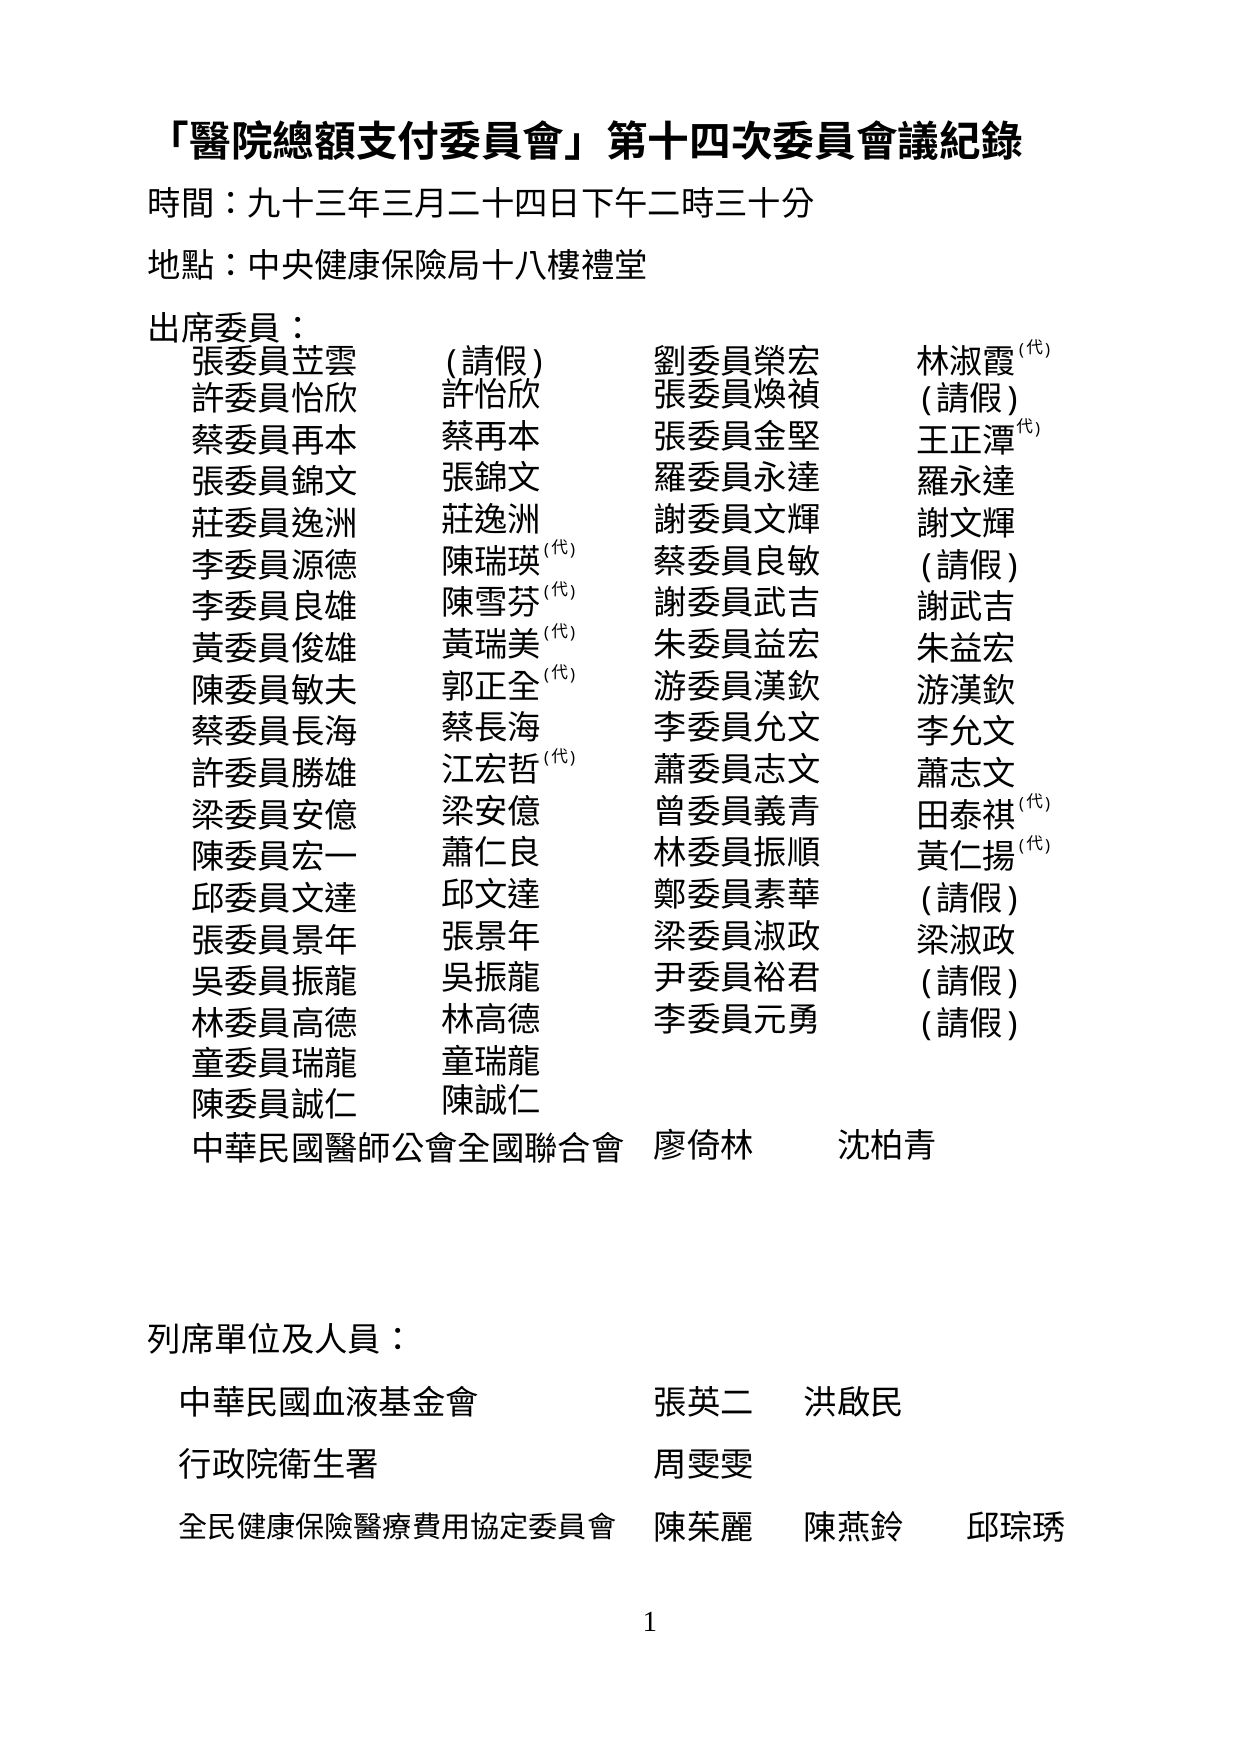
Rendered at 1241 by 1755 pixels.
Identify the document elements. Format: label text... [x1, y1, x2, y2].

table_cell 鄭委員素華 [651, 880, 913, 921]
table_cell 張委員煥禎 [651, 380, 913, 421]
table_header 洪啟民 [801, 1358, 963, 1421]
table_cell (請假) [913, 546, 1176, 588]
table_cell 許委員勝雄 [188, 755, 438, 796]
table_cell [651, 1085, 913, 1127]
table_cell 李委員允文 [651, 713, 913, 755]
table_cell 游委員漢欽 [651, 671, 913, 713]
table_cell 李允文 [913, 713, 1176, 755]
table_cell 李委員源德 [188, 546, 438, 588]
table_cell 李委員良雄 [188, 588, 438, 630]
table_header 劉委員榮宏 [651, 346, 913, 380]
table_cell 陳雪芬(代) [438, 588, 651, 630]
table_cell (請假) [913, 1005, 1176, 1046]
table_cell 蔡委員長海 [188, 713, 438, 755]
table_header [963, 1358, 1113, 1421]
table_cell 謝委員文輝 [651, 505, 913, 546]
table_cell 童瑞龍 [438, 1046, 651, 1085]
table_cell 張錦文 [438, 463, 651, 505]
table_cell 謝武吉 [913, 588, 1176, 630]
table_cell 羅委員永達 [651, 463, 913, 505]
table_cell 黃仁揚(代) [913, 838, 1176, 880]
table_cell (請假) [913, 380, 1176, 421]
table_cell 中華民國醫師公會全國聯合會 [188, 1127, 651, 1171]
table_cell 梁淑政 [913, 921, 1176, 963]
table_cell 邱委員文達 [188, 880, 438, 921]
table_cell 梁委員淑政 [651, 921, 913, 963]
table_cell 蔡委員良敏 [651, 546, 913, 588]
table_cell 周雯雯 [651, 1421, 801, 1483]
table_cell (請假) [913, 963, 1176, 1005]
table_cell 蔡再本 [438, 421, 651, 463]
table_cell 梁委員安億 [188, 796, 438, 838]
table_cell 林高德 [438, 1005, 651, 1046]
table_cell 陳委員宏一 [188, 838, 438, 880]
table_cell 蕭委員志文 [651, 755, 913, 796]
table_cell 張委員錦文 [188, 463, 438, 505]
table_cell 蔡委員再本 [188, 421, 438, 463]
table_cell 江宏哲(代) [438, 755, 651, 796]
table_cell 朱益宏 [913, 630, 1176, 671]
text 列席單位及人員： [148, 1296, 1152, 1358]
table_cell 莊逸洲 [438, 505, 651, 546]
table_cell 朱委員益宏 [651, 630, 913, 671]
table_cell 陳茱麗 [651, 1483, 801, 1546]
table_header 張委員苙雲 [188, 346, 438, 380]
table_cell 蕭志文 [913, 755, 1176, 796]
table_cell 張景年 [438, 921, 651, 963]
table_cell 李委員元勇 [651, 1005, 913, 1046]
table_cell 吳振龍 [438, 963, 651, 1005]
text 出席委員： [148, 284, 1152, 346]
text 時間：九十三年三月二十四日下午二時三十分 [148, 159, 1152, 221]
table_cell 曾委員義青 [651, 796, 913, 838]
table_cell [913, 1046, 1176, 1085]
table_cell 陳燕鈴 [801, 1483, 963, 1546]
table_cell 羅永達 [913, 463, 1176, 505]
table_cell 陳委員敏夫 [188, 671, 438, 713]
table_cell 陳誠仁 [438, 1085, 651, 1127]
table_cell 蕭仁良 [438, 838, 651, 880]
table_header 張英二 [651, 1358, 801, 1421]
table_header 林淑霞(代) [913, 346, 1176, 380]
table_cell 謝委員武吉 [651, 588, 913, 630]
table_cell 謝文輝 [913, 505, 1176, 546]
table_cell 張委員金堅 [651, 421, 913, 463]
table_cell [1158, 1127, 1176, 1171]
table_cell 林委員振順 [651, 838, 913, 880]
table_cell 林委員高德 [188, 1005, 438, 1046]
text 地點：中央健康保險局十八樓禮堂 [148, 221, 1152, 284]
table_cell 吳委員振龍 [188, 963, 438, 1005]
table_cell 童委員瑞龍 [188, 1046, 438, 1085]
table_cell 陳委員誠仁 [188, 1085, 438, 1127]
table_cell 行政院衛生署 [176, 1421, 651, 1483]
table_cell 陳瑞瑛(代) [438, 546, 651, 588]
table_cell 張委員景年 [188, 921, 438, 963]
table_cell 莊委員逸洲 [188, 505, 438, 546]
table_cell 邱琮琇 [963, 1483, 1113, 1546]
table_cell 梁安億 [438, 796, 651, 838]
table_cell 許怡欣 [438, 380, 651, 421]
text 「醫院總額支付委員會」第十四次委員會議紀錄 [148, 96, 1152, 159]
table_cell 黃委員俊雄 [188, 630, 438, 671]
table_header 中華民國血液基金會 [176, 1358, 651, 1421]
table_cell 全民健康保險醫療費用協定委員會 [176, 1483, 651, 1546]
table_cell 許委員怡欣 [188, 380, 438, 421]
table_cell 王正潭代) [913, 421, 1176, 463]
table_cell 廖倚林 沈柏青 [651, 1127, 1157, 1171]
table_cell 尹委員裕君 [651, 963, 913, 1005]
table_cell [913, 1085, 1176, 1127]
table_cell 田泰祺(代) [913, 796, 1176, 838]
table_header (請假) [438, 346, 651, 380]
table_cell 蔡長海 [438, 713, 651, 755]
table_cell [801, 1421, 963, 1483]
table_cell 郭正全(代) [438, 671, 651, 713]
table_cell (請假) [913, 880, 1176, 921]
table_cell [963, 1421, 1113, 1483]
table_cell 游漢欽 [913, 671, 1176, 713]
table_cell 黃瑞美(代) [438, 630, 651, 671]
table_cell [651, 1046, 913, 1085]
table_cell 邱文達 [438, 880, 651, 921]
